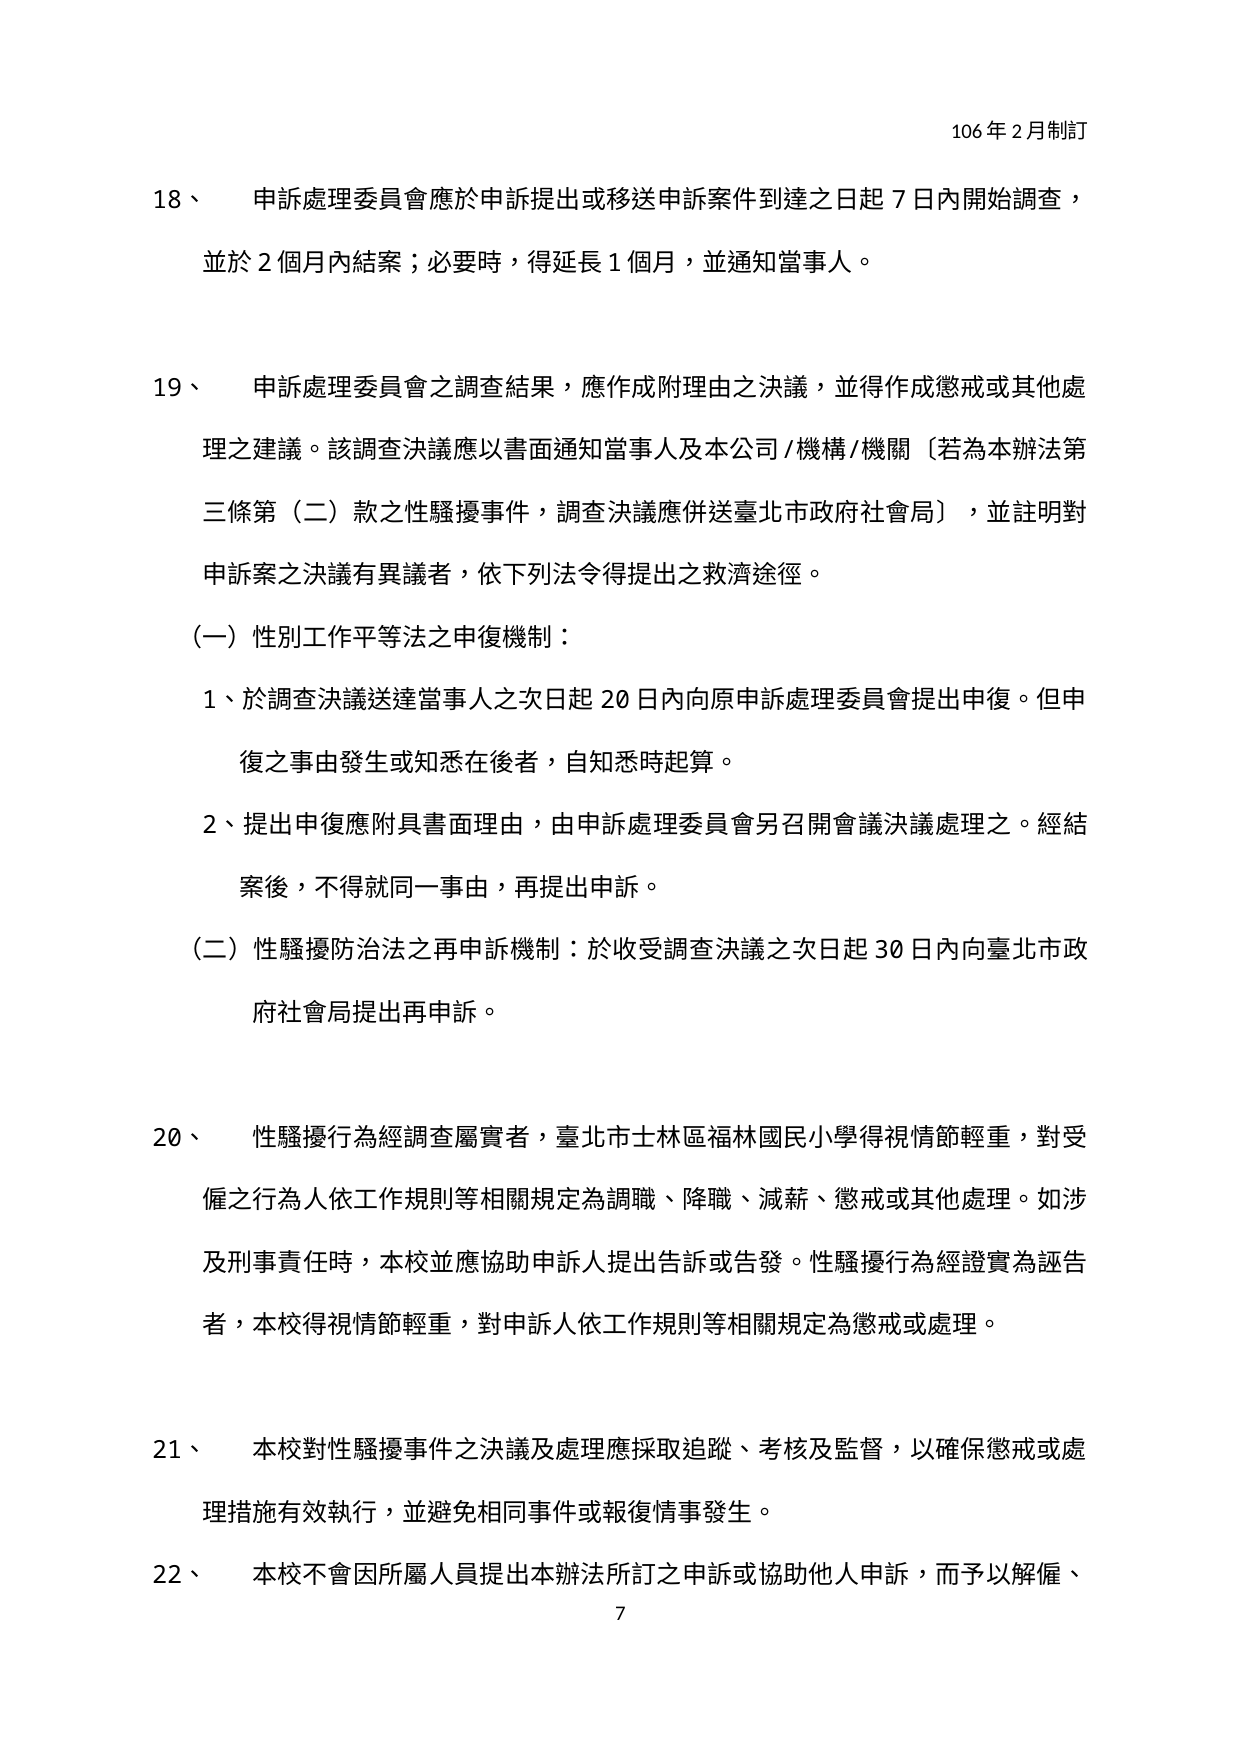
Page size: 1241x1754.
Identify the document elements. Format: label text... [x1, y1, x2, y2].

text 1、於調查決議送達當事人之次日起20日內向原申訴處理委員會提出申復。但申復之事由發生或知悉在後者，自知悉時起算。 [202, 656, 1088, 781]
list 性騷擾行為經調查屬實者，臺北市士林區福林國民小學得視情節輕重，對受僱之行為人依工作規則等相關規定為調職、降職、減薪、懲戒或其他處理。如涉及刑事責任時，本校並應協助申訴人提出告訴或告發。性騷擾行為經證實為誣告者，本校得視情節輕重，對申訴人依工作規則等相關規定為懲戒或處理。 [152, 1094, 1088, 1344]
text （一）性別工作平等法之申復機制： [177, 594, 1088, 656]
list 本校不會因所屬人員提出本辦法所訂之申訴或協助他人申訴，而予以解僱、 [152, 1531, 1088, 1594]
text （二）性騷擾防治法之再申訴機制：於收受調查決議之次日起30日內向臺北市政府社會局提出再申訴。 [177, 906, 1088, 1031]
list 申訴處理委員會應於申訴提出或移送申訴案件到達之日起7日內開始調查，並於2個月內結案；必要時，得延長1個月，並通知當事人。 [152, 156, 1088, 281]
list 申訴處理委員會之調查結果，應作成附理由之決議，並得作成懲戒或其他處理之建議。該調查決議應以書面通知當事人及本公司/機構/機關〔若為本辦法第三條第（二）款之性騷擾事件，調查決議應併送臺北市政府社會局〕，並註明對申訴案之決議有異議者，依下列法令得提出之救濟途徑。 [152, 344, 1088, 594]
list 本校對性騷擾事件之決議及處理應採取追蹤、考核及監督，以確保懲戒或處理措施有效執行，並避免相同事件或報復情事發生。 [152, 1406, 1088, 1531]
text 2、提出申復應附具書面理由，由申訴處理委員會另召開會議決議處理之。經結案後，不得就同一事由，再提出申訴。 [202, 781, 1088, 906]
